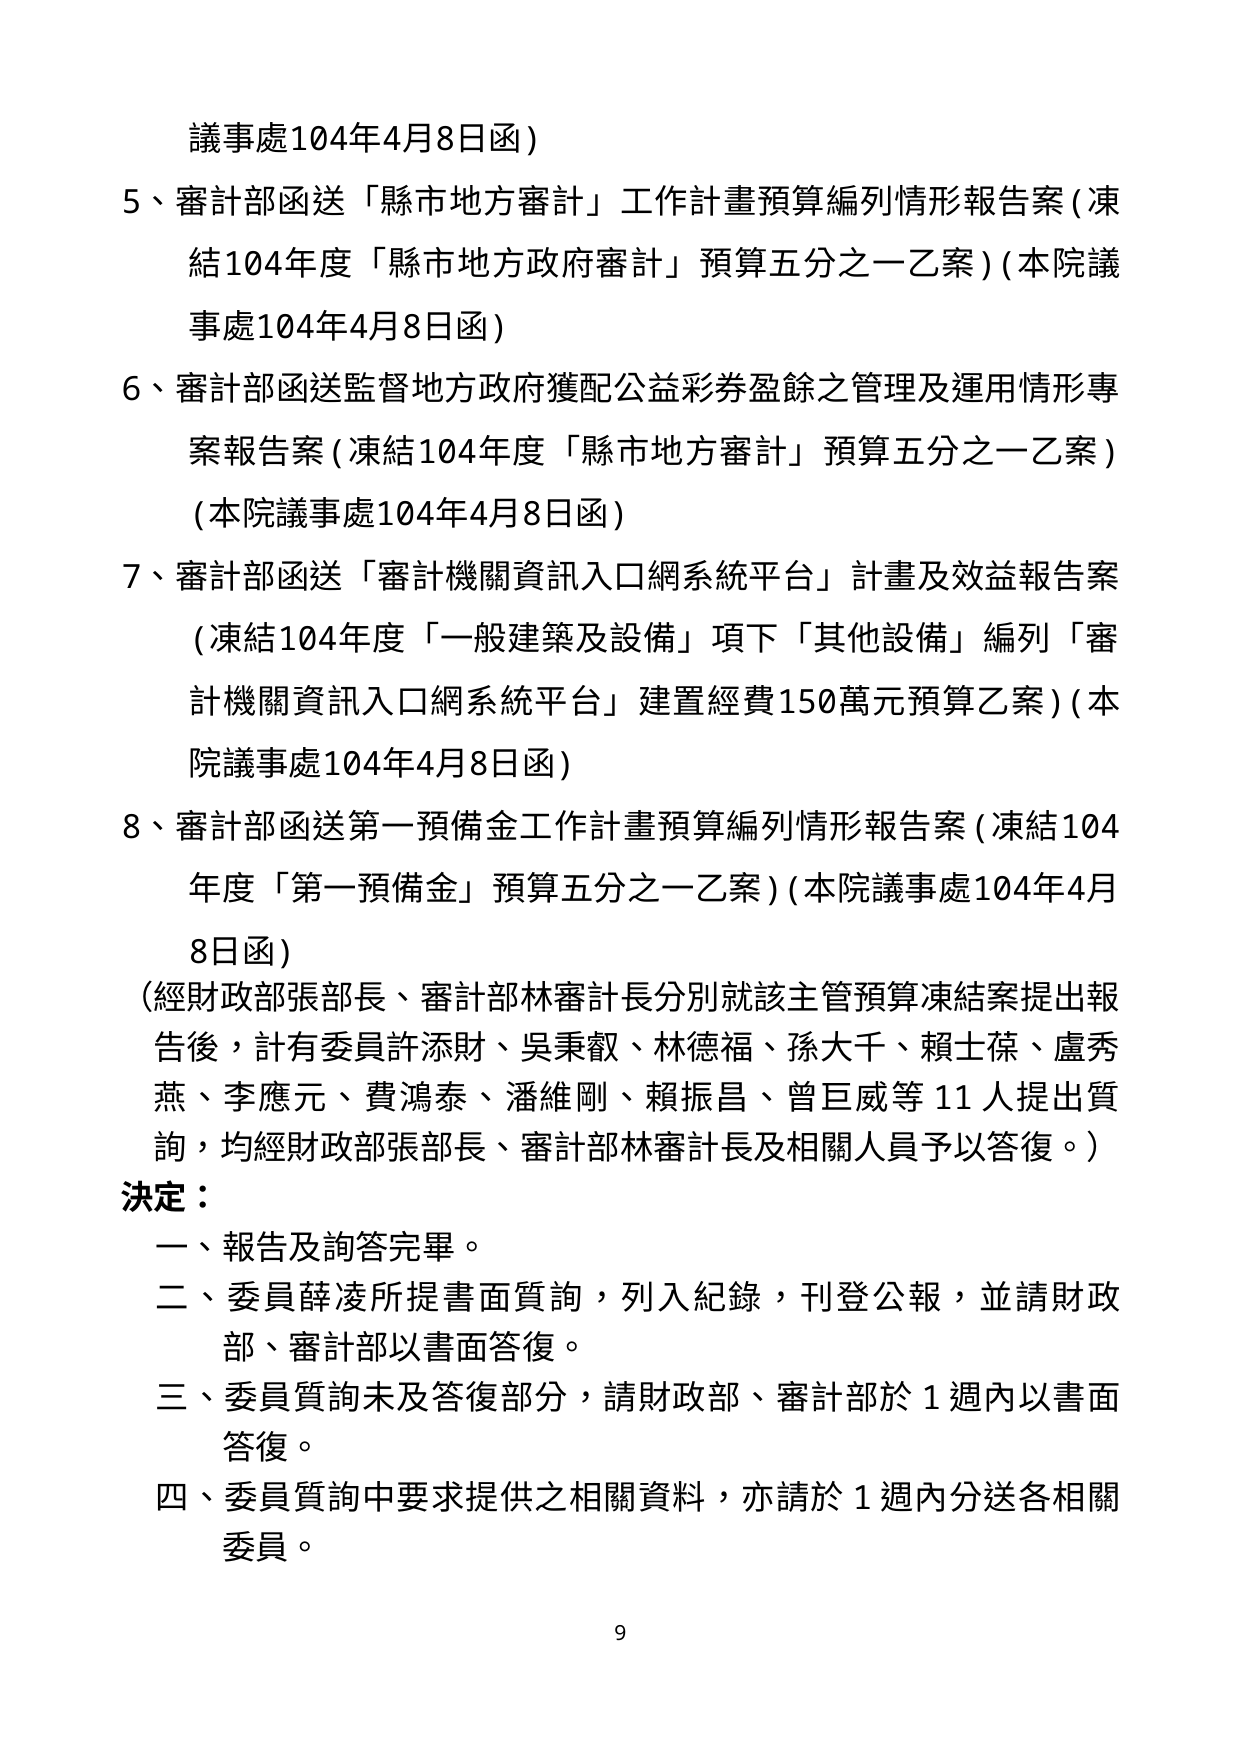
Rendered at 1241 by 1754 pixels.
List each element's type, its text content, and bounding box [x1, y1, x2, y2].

list 審計部函送「縣市地方審計」工作計畫預算編列情形報告案(凍結104年度「縣市地方政府審計」預算五分之一乙案)(本院議事處104年4月8日函) [121, 157, 1120, 344]
list 審計部函送「審計機關資訊入口網系統平台」計畫及效益報告案(凍結104年度「一般建築及設備」項下「其他設備」編列「審計機關資訊入口網系統平台」建置經費150萬元預算乙案)(本院議事處104年4月8日函) [121, 532, 1120, 782]
text 二、委員薛凌所提書面質詢，列入紀錄，刊登公報，並請財政部、審計部以書面答復。 [155, 1269, 1120, 1369]
list 議事處104年4月8日函) [121, 94, 1120, 157]
text （經財政部張部長、審計部林審計長分別就該主管預算凍結案提出報告後，計有委員許添財、吳秉叡、林德福、孫大千、賴士葆、盧秀燕、李應元、費鴻泰、潘維剛、賴振昌、曾巨威等11人提出質詢，均經財政部張部長、審計部林審計長及相關人員予以答復。） [120, 969, 1120, 1169]
text 四、委員質詢中要求提供之相關資料，亦請於1週內分送各相關委員。 [155, 1469, 1120, 1569]
text 一、報告及詢答完畢。 [155, 1219, 1120, 1269]
list 審計部函送第一預備金工作計畫預算編列情形報告案(凍結104年度「第一預備金」預算五分之一乙案)(本院議事處104年4月8日函) [121, 782, 1120, 969]
text 三、委員質詢未及答復部分，請財政部、審計部於1週內以書面答復。 [155, 1369, 1120, 1469]
text 決定： [120, 1169, 1120, 1219]
list 審計部函送監督地方政府獲配公益彩券盈餘之管理及運用情形專案報告案(凍結104年度「縣市地方審計」預算五分之一乙案)(本院議事處104年4月8日函) [121, 344, 1120, 532]
